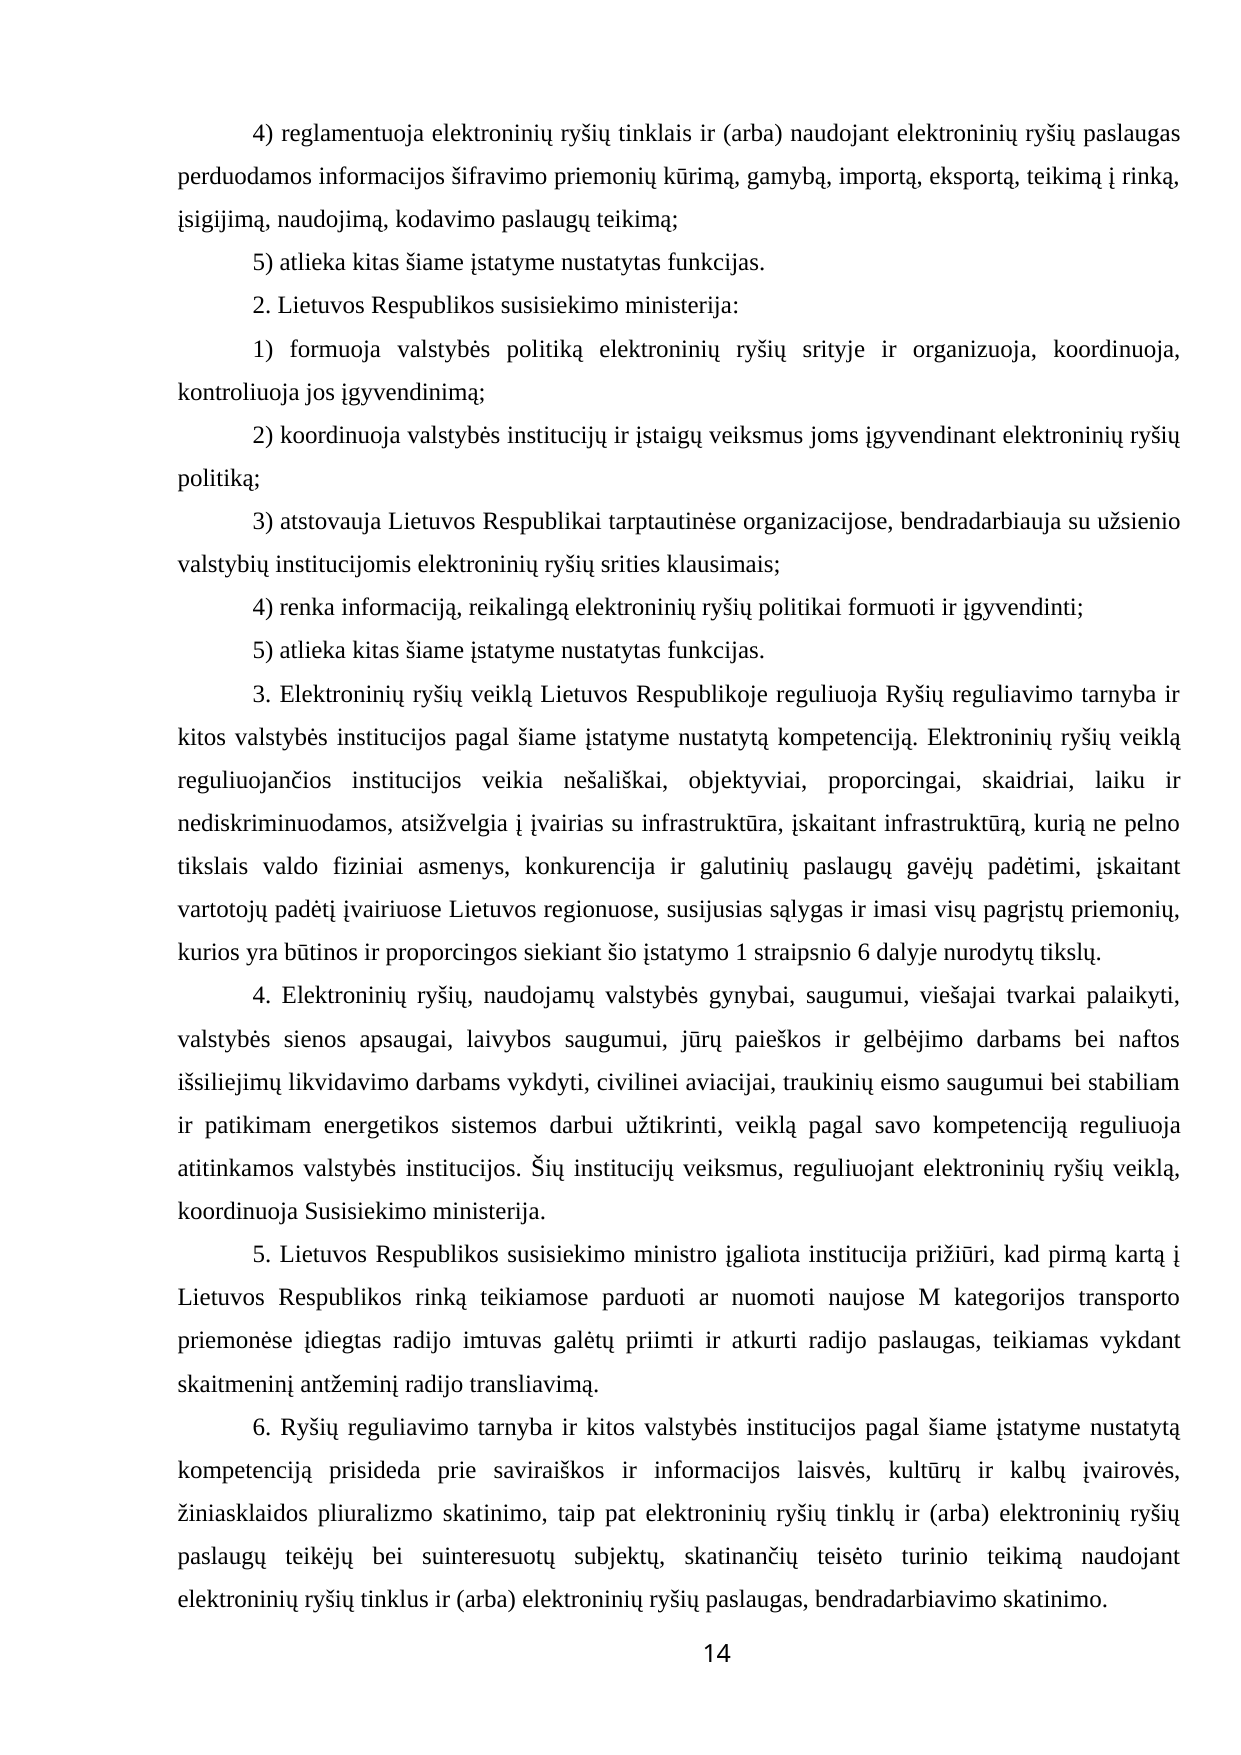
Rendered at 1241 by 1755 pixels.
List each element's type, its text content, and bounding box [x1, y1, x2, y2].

text 4) renka informaciją, reikalingą elektroninių ryšių politikai formuoti ir įgyvendinti; [177, 592, 1181, 621]
text 2. Lietuvos Respublikos susisiekimo ministerija: [177, 291, 1181, 319]
text 2) koordinuoja valstybės institucijų ir įstaigų veiksmus joms įgyvendinant elektroninių ryšių politiką; [177, 420, 1181, 492]
text 1) formuoja valstybės politiką elektroninių ryšių srityje ir organizuoja, koordinuoja, kontroliuoja jos įgyvendinimą; [177, 334, 1181, 406]
text 6. Ryšių reguliavimo tarnyba ir kitos valstybės institucijos pagal šiame įstatyme nustatytą kompetenciją prisideda prie saviraiškos ir informacijos laisvės, kultūrų ir kalbų įvairovės, žiniasklaidos pliuralizmo skatinimo, taip pat elektroninių ryšių tinklų ir (arba) elektroninių ryšių paslaugų teikėjų bei suinteresuotų subjektų, skatinančių teisėto turinio teikimą naudojant elektroninių ryšių tinklus ir (arba) elektroninių ryšių paslaugas, bendradarbiavimo skatinimo. [177, 1412, 1181, 1613]
text 5) atlieka kitas šiame įstatyme nustatytas funkcijas. [177, 636, 1181, 664]
text 5. Lietuvos Respublikos susisiekimo ministro įgaliota institucija prižiūri, kad pirmą kartą į Lietuvos Respublikos rinką teikiamose parduoti ar nuomoti naujose M kategorijos transporto priemonėse įdiegtas radijo imtuvas galėtų priimti ir atkurti radijo paslaugas, teikiamas vykdant skaitmeninį antžeminį radijo transliavimą. [177, 1239, 1181, 1397]
text 4. Elektroninių ryšių, naudojamų valstybės gynybai, saugumui, viešajai tvarkai palaikyti, valstybės sienos apsaugai, laivybos saugumui, jūrų paieškos ir gelbėjimo darbams bei naftos išsiliejimų likvidavimo darbams vykdyti, civilinei aviacijai, traukinių eismo saugumui bei stabiliam ir patikimam energetikos sistemos darbui užtikrinti, veiklą pagal savo kompetenciją reguliuoja atitinkamos valstybės institucijos. Šių institucijų veiksmus, reguliuojant elektroninių ryšių veiklą, koordinuoja Susisiekimo ministerija. [177, 981, 1181, 1225]
text 3. Elektroninių ryšių veiklą Lietuvos Respublikoje reguliuoja Ryšių reguliavimo tarnyba ir kitos valstybės institucijos pagal šiame įstatyme nustatytą kompetenciją. Elektroninių ryšių veiklą reguliuojančios institucijos veikia nešališkai, objektyviai, proporcingai, skaidriai, laiku ir nediskriminuodamos, atsižvelgia į įvairias su infrastruktūra, įskaitant infrastruktūrą, kurią ne pelno tikslais valdo fiziniai asmenys, konkurencija ir galutinių paslaugų gavėjų padėtimi, įskaitant vartotojų padėtį įvairiuose Lietuvos regionuose, susijusias sąlygas ir imasi visų pagrįstų priemonių, kurios yra būtinos ir proporcingos siekiant šio įstatymo 1 straipsnio 6 dalyje nurodytų tikslų. [177, 679, 1181, 966]
text 5) atlieka kitas šiame įstatyme nustatytas funkcijas. [177, 247, 1181, 276]
text 4) reglamentuoja elektroninių ryšių tinklais ir (arba) naudojant elektroninių ryšių paslaugas perduodamos informacijos šifravimo priemonių kūrimą, gamybą, importą, eksportą, teikimą į rinką, įsigijimą, naudojimą, kodavimo paslaugų teikimą; [177, 118, 1181, 233]
text 3) atstovauja Lietuvos Respublikai tarptautinėse organizacijose, bendradarbiauja su užsienio valstybių institucijomis elektroninių ryšių srities klausimais; [177, 506, 1181, 578]
